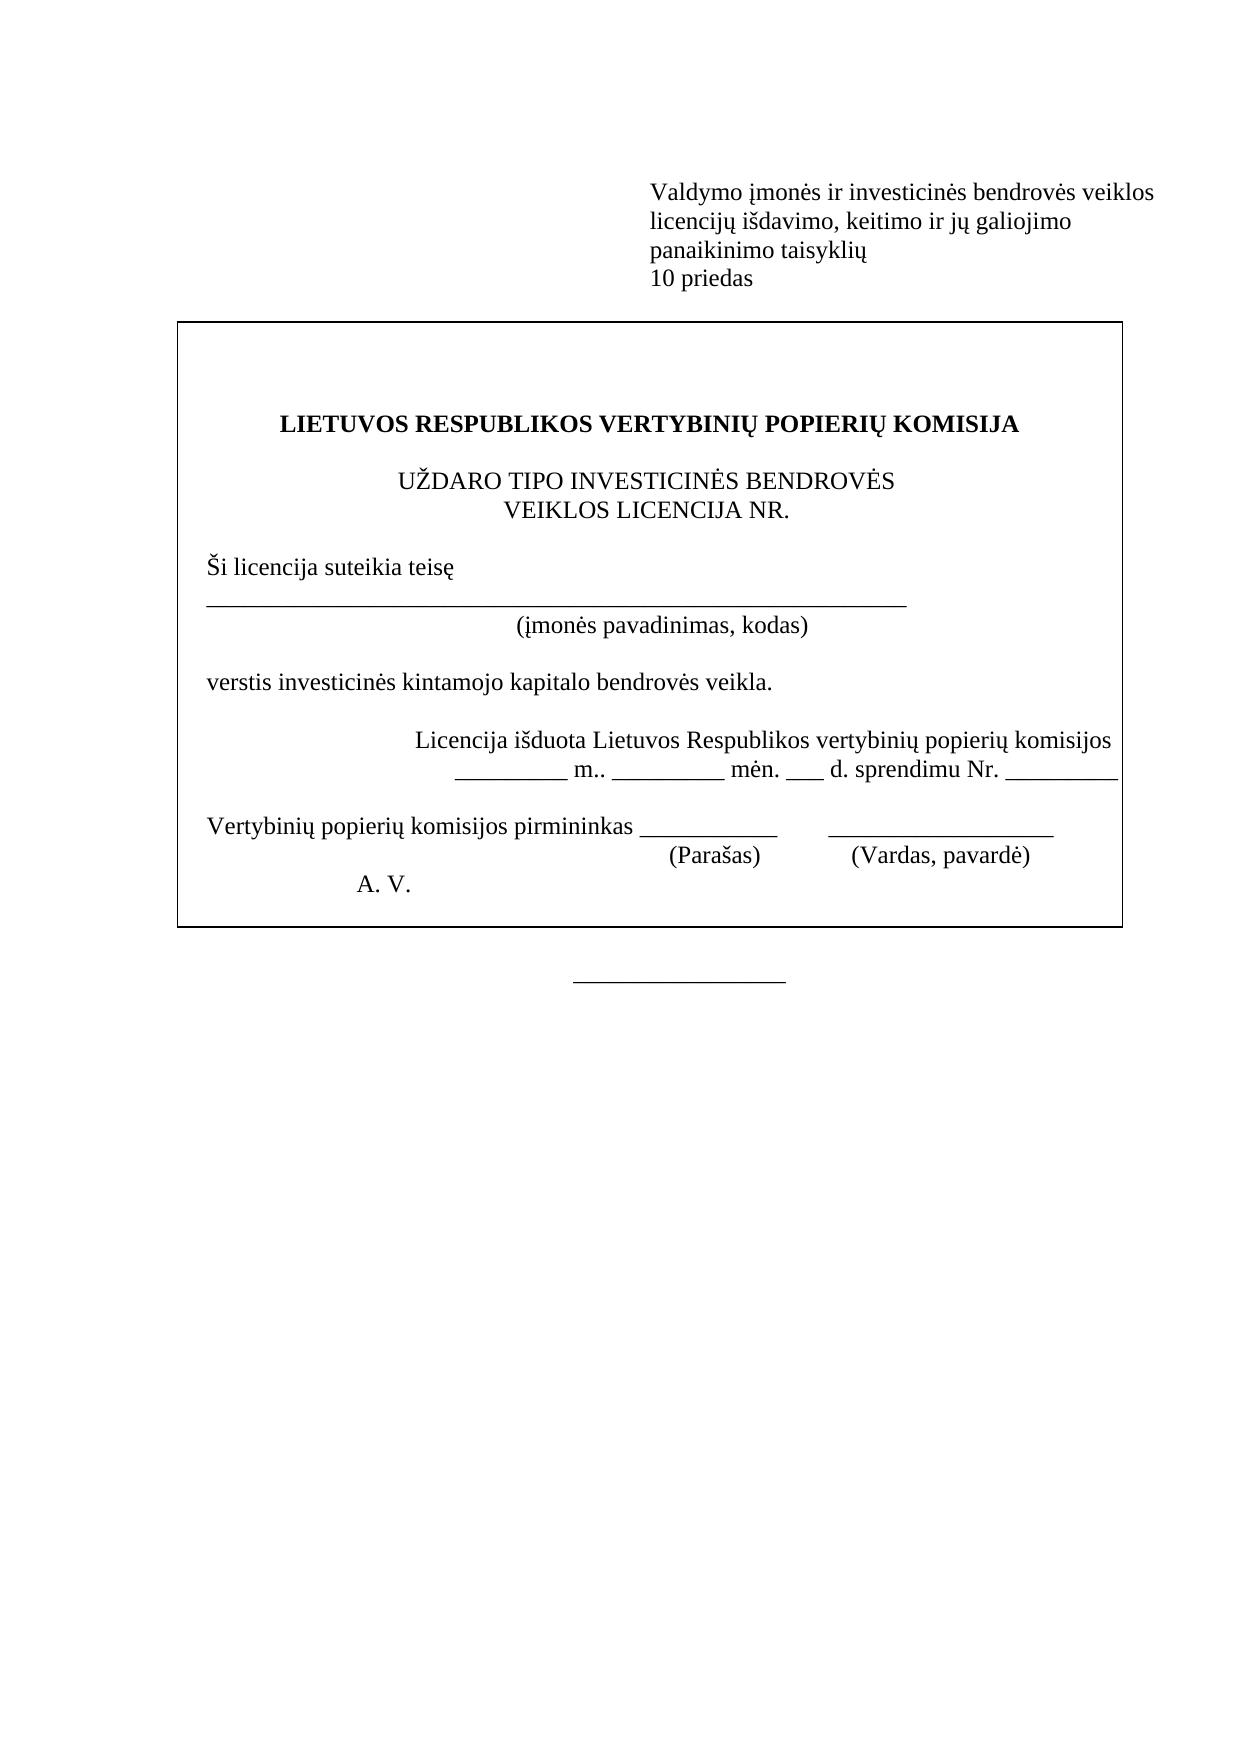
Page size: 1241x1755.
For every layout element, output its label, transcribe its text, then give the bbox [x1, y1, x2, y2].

text licencijų išdavimo, keitimo ir jų galiojimo [649, 206, 1181, 235]
text Valdymo įmonės ir investicinės bendrovės veiklos [649, 177, 1181, 206]
text _________________ [177, 957, 1181, 985]
text panaikinimo taisyklių [649, 235, 1181, 263]
text 10 priedas [649, 263, 1181, 292]
